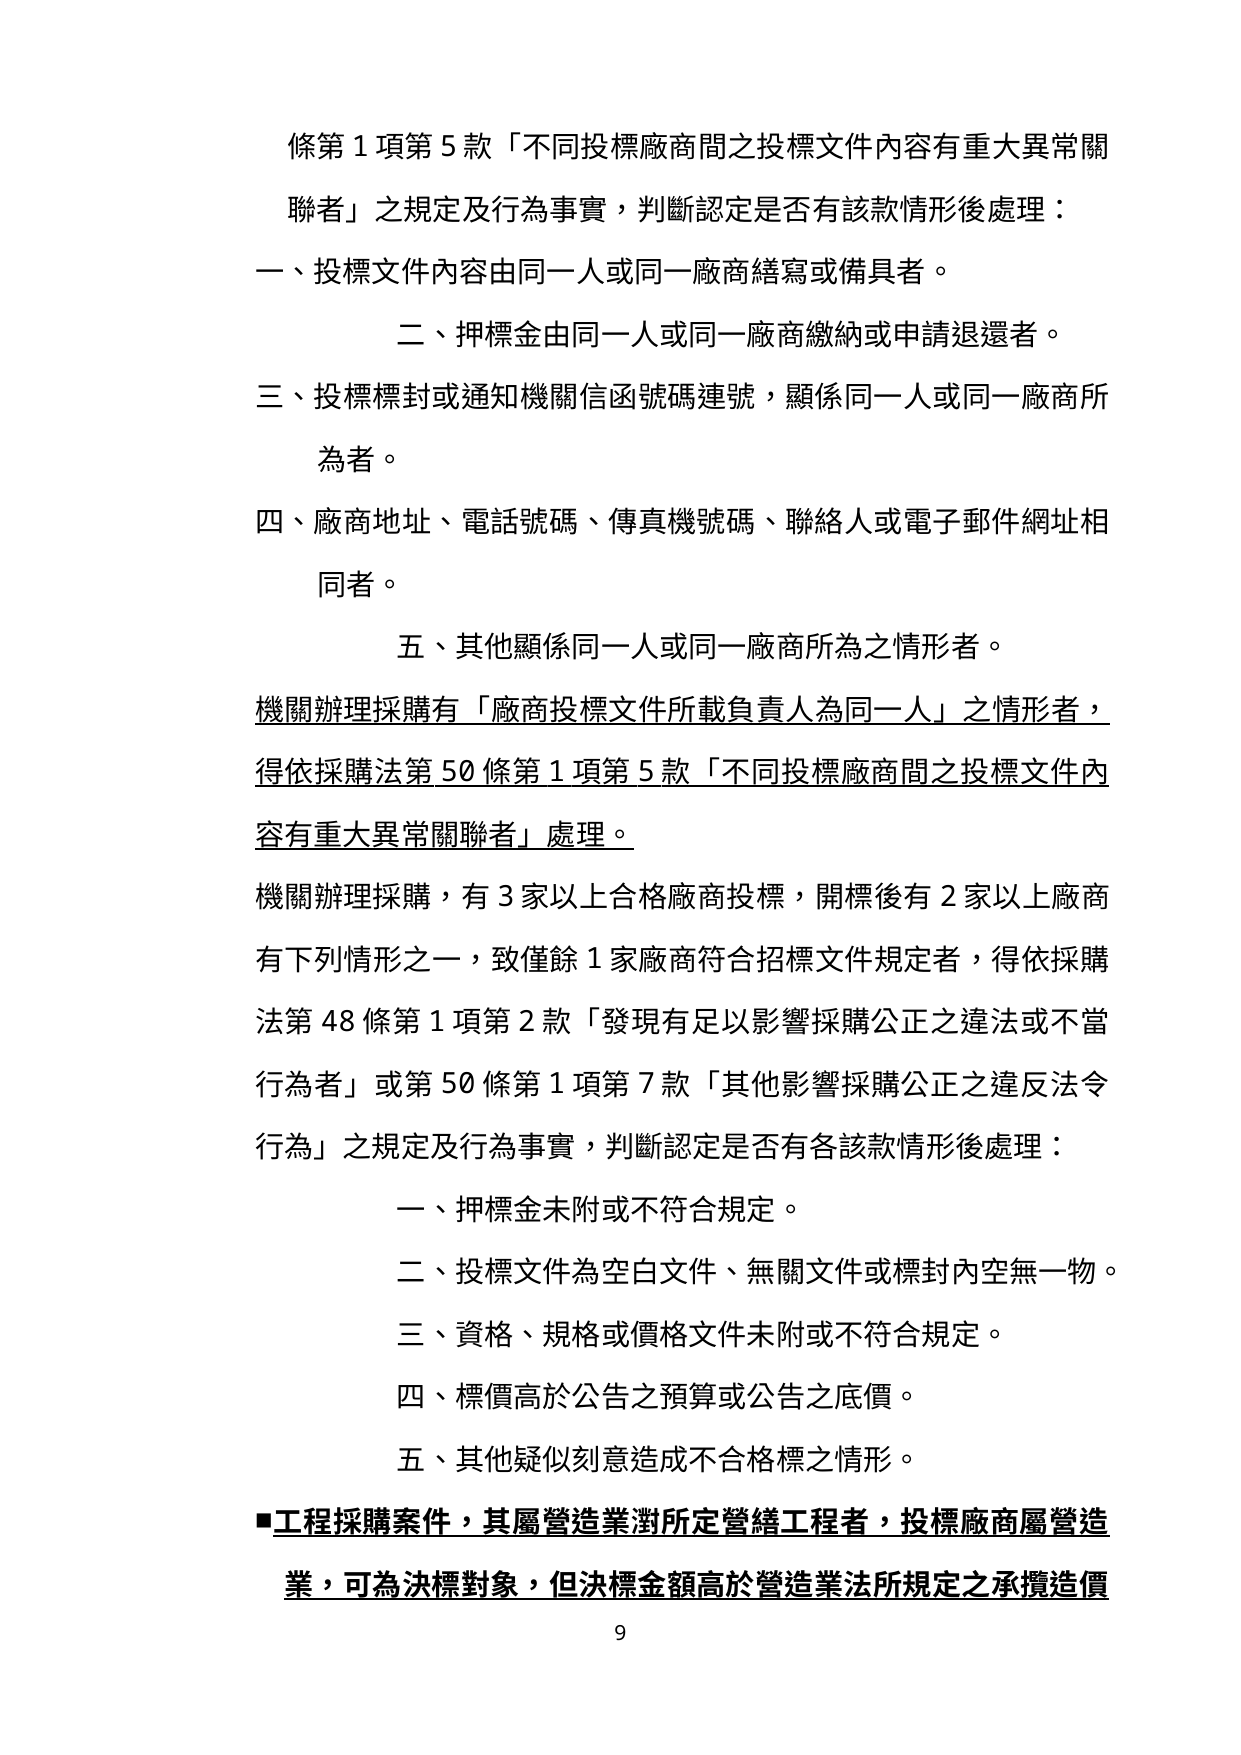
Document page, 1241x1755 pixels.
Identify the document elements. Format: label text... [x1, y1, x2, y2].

text 五、其他疑似刻意造成不合格標之情形。 [397, 1416, 1110, 1478]
text 機關辦理採購，有3家以上合格廠商投標，開標後有2家以上廠商有下列情形之一，致僅餘1家廠商符合招標文件規定者，得依採購法第48條第1項第2款「發現有足以影響採購公正之違法或不當行為者」或第50條第1項第7款「其他影響採購公正之違反法令行為」之規定及行為事實，判斷認定是否有各該款情形後處理： [255, 853, 1110, 1166]
text 三、投標標封或通知機關信函號碼連號，顯係同一人或同一廠商所為者。 [255, 353, 1110, 478]
text 二、押標金由同一人或同一廠商繳納或申請退還者。 [397, 291, 1110, 353]
text 條第1項第5款「不同投標廠商間之投標文件內容有重大異常關聯者」之規定及行為事實，判斷認定是否有該款情形後處理： [287, 103, 1110, 228]
text 四、標價高於公告之預算或公告之底價。 [397, 1353, 1110, 1416]
text 三、資格、規格或價格文件未附或不符合規定。 [397, 1291, 1110, 1353]
text 得依採購法第50條第1項第5款「不同投標廠商間之投標文件內容有重大異常關聯者」處理。 [255, 725, 1110, 853]
text ■工程採購案件，其屬營造業濧所定營繕工程者，投標廠商屬營造業，可為決標對象，但決標金額高於營造業法所規定之承攬造價 [255, 1478, 1110, 1603]
text 一、押標金未附或不符合規定。 [397, 1166, 1110, 1228]
text 五、其他顯係同一人或同一廠商所為之情形者。 [397, 603, 1110, 666]
text 機關辦理採購有「廠商投標文件所載負責人為同一人」之情形者， [255, 666, 1110, 723]
text 一、投標文件內容由同一人或同一廠商繕寫或備具者。 [255, 228, 1110, 291]
text 二、投標文件為空白文件、無關文件或標封內空無一物。 [397, 1228, 1110, 1291]
text 四、廠商地址、電話號碼、傳真機號碼、聯絡人或電子郵件網址相同者。 [255, 478, 1110, 603]
